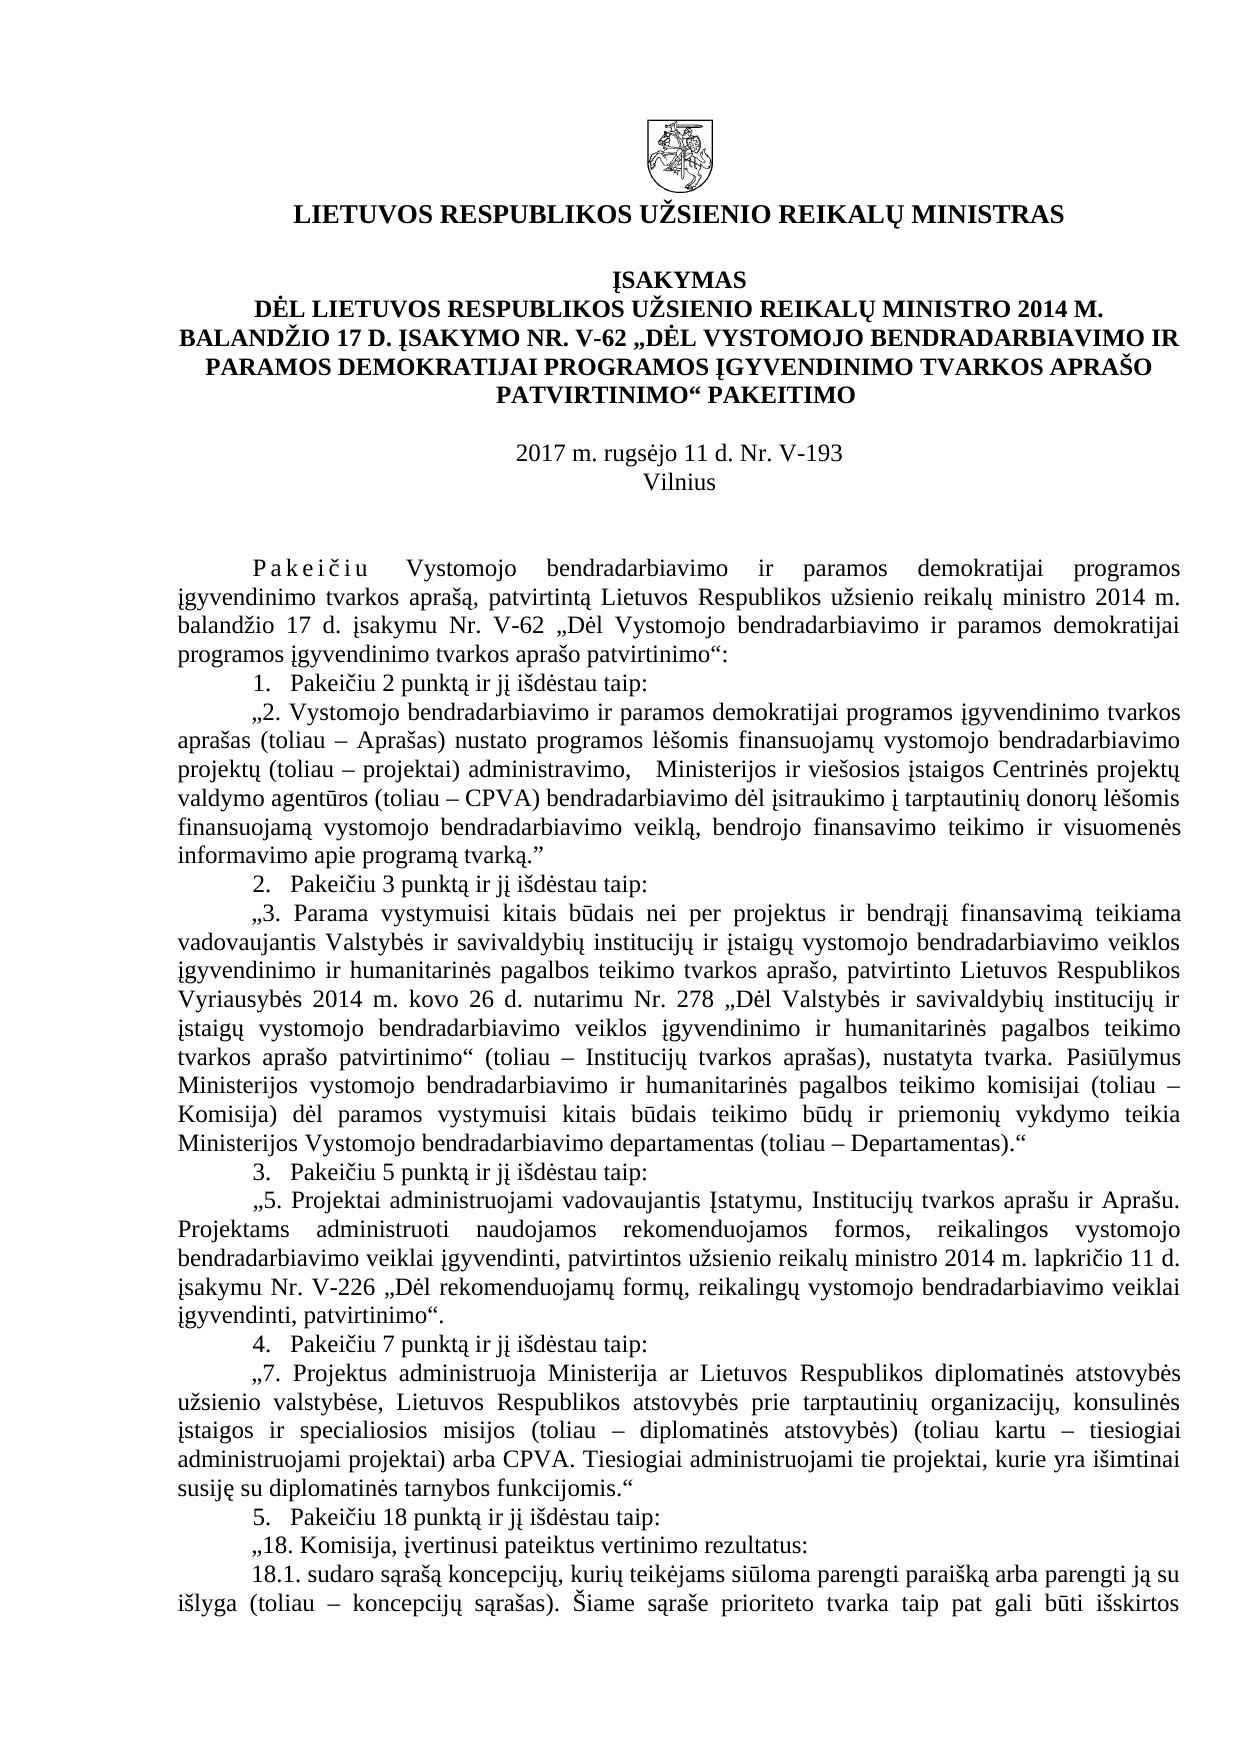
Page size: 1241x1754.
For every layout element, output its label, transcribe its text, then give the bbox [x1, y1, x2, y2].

text 4. Pakeičiu 7 punktą ir jį išdėstau taip: [252, 1329, 1181, 1358]
text DĖL LIETUVOS RESPUBLIKOS UŽSIENIO REIKALŲ MINISTRO 2014 M. BALANDŽIO 17 D. ĮSAKYMO NR. V-62 „DĖL VYSTOMOJO BENDRADARBIAVIMO IR PARAMOS DEMOKRATIJAI PROGRAMOS ĮGYVENDINIMO TVARKOS APRAŠO PATVIRTINIMO“ PAKEITIMO [177, 294, 1181, 409]
text Pakeičiu Vystomojo bendradarbiavimo ir paramos demokratijai programos įgyvendinimo tvarkos aprašą, patvirtintą Lietuvos Respublikos užsienio reikalų ministro 2014 m. balandžio 17 d. įsakymu Nr. V-62 „Dėl Vystomojo bendradarbiavimo ir paramos demokratijai programos įgyvendinimo tvarkos aprašo patvirtinimo“: [177, 553, 1181, 668]
text „7. Projektus administruoja Ministerija ar Lietuvos Respublikos diplomatinės atstovybės užsienio valstybėse, Lietuvos Respublikos atstovybės prie tarptautinių organizacijų, konsulinės įstaigos ir specialiosios misijos (toliau – diplomatinės atstovybės) (toliau kartu – tiesiogiai administruojami projektai) arba CPVA. Tiesiogiai administruojami tie projektai, kurie yra išimtinai susiję su diplomatinės tarnybos funkcijomis.“ [177, 1358, 1181, 1502]
text ĮSAKYMAS [177, 266, 1181, 294]
text „18. Komisija, įvertinusi pateiktus vertinimo rezultatus: [177, 1531, 1181, 1559]
text Vilnius [177, 467, 1181, 496]
text „2. Vystomojo bendradarbiavimo ir paramos demokratijai programos įgyvendinimo tvarkos aprašas (toliau – Aprašas) nustato programos lėšomis finansuojamų vystomojo bendradarbiavimo projektų (toliau – projektai) administravimo, Ministerijos ir viešosios įstaigos Centrinės projektų valdymo agentūros (toliau – CPVA) bendradarbiavimo dėl įsitraukimo į tarptautinių donorų lėšomis finansuojamą vystomojo bendradarbiavimo veiklą, bendrojo finansavimo teikimo ir visuomenės informavimo apie programą tvarką.” [177, 697, 1181, 869]
text 3. Pakeičiu 5 punktą ir jį išdėstau taip: [252, 1157, 1181, 1186]
text 18.1. sudaro sąrašą koncepcijų, kurių teikėjams siūloma parengti paraišką arba parengti ją su išlyga (toliau – koncepcijų sąrašas). Šiame sąraše prioriteto tvarka taip pat gali būti išskirtos [177, 1559, 1181, 1617]
text 5. Pakeičiu 18 punktą ir jį išdėstau taip: [252, 1502, 1181, 1531]
text 1. Pakeičiu 2 punktą ir jį išdėstau taip: [252, 668, 1181, 697]
text „3. Parama vystymuisi kitais būdais nei per projektus ir bendrąjį finansavimą teikiama vadovaujantis Valstybės ir savivaldybių institucijų ir įstaigų vystomojo bendradarbiavimo veiklos įgyvendinimo ir humanitarinės pagalbos teikimo tvarkos aprašo, patvirtinto Lietuvos Respublikos Vyriausybės 2014 m. kovo 26 d. nutarimu Nr. 278 „Dėl Valstybės ir savivaldybių institucijų ir įstaigų vystomojo bendradarbiavimo veiklos įgyvendinimo ir humanitarinės pagalbos teikimo tvarkos aprašo patvirtinimo“ (toliau – Institucijų tvarkos aprašas), nustatyta tvarka. Pasiūlymus Ministerijos vystomojo bendradarbiavimo ir humanitarinės pagalbos teikimo komisijai (toliau – Komisija) dėl paramos vystymuisi kitais būdais teikimo būdų ir priemonių vykdymo teikia Ministerijos Vystomojo bendradarbiavimo departamentas (toliau – Departamentas).“ [177, 898, 1181, 1157]
text 2. Pakeičiu 3 punktą ir jį išdėstau taip: [252, 869, 1181, 898]
text LIETUVOS RESPUBLIKOS UŽSIENIO REIKALŲ MINISTRAS [177, 198, 1181, 229]
text 2017 m. rugsėjo 11 d. Nr. V-193 [177, 438, 1181, 467]
text „5. Projektai administruojami vadovaujantis Įstatymu, Institucijų tvarkos aprašu ir Aprašu. Projektams administruoti naudojamos rekomenduojamos formos, reikalingos vystomojo bendradarbiavimo veiklai įgyvendinti, patvirtintos užsienio reikalų ministro 2014 m. lapkričio 11 d. įsakymu Nr. V-226 „Dėl rekomenduojamų formų, reikalingų vystomojo bendradarbiavimo veiklai įgyvendinti, patvirtinimo“. [177, 1186, 1181, 1329]
